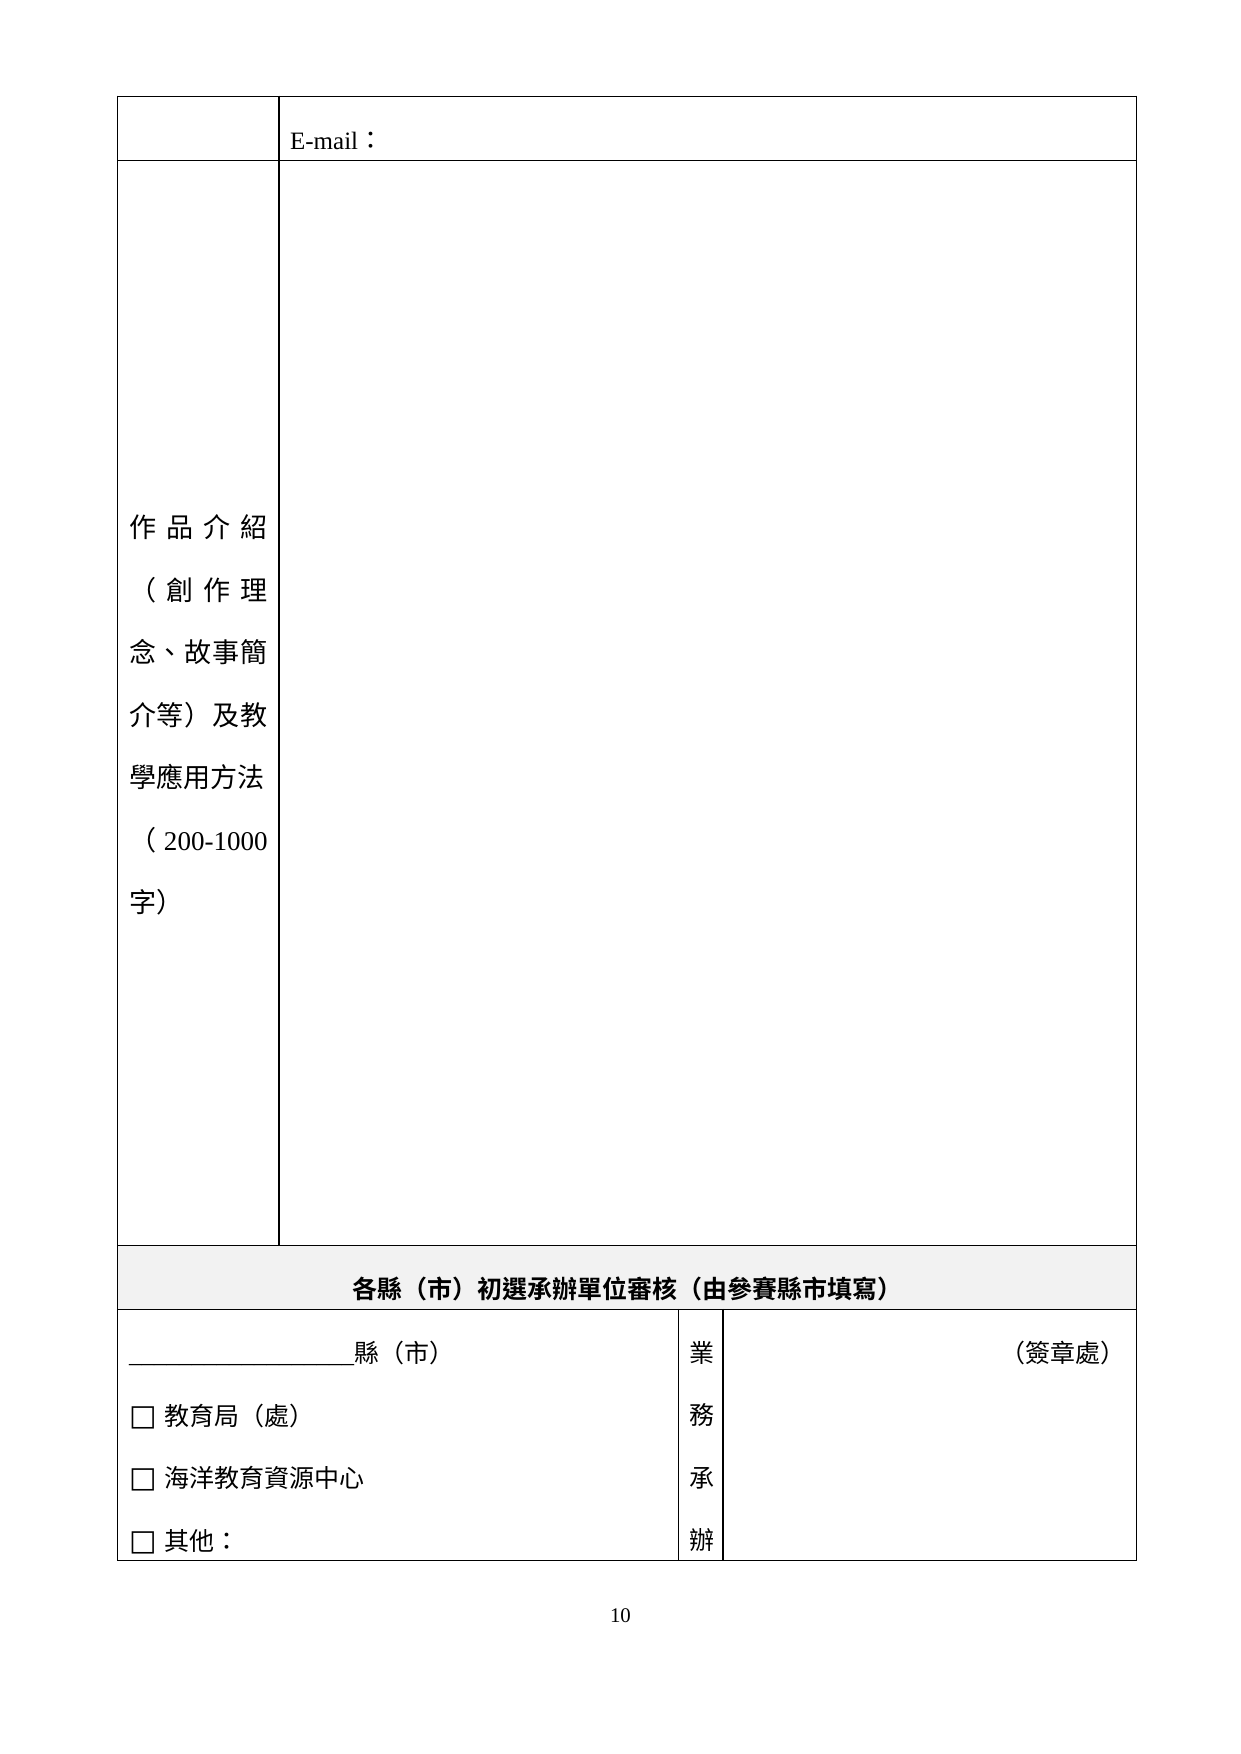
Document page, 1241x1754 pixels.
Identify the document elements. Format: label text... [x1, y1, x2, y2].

table_cell [280, 161, 1136, 1245]
table_cell E-mail： [280, 97, 1136, 159]
table_cell （簽章處） [724, 1310, 1136, 1560]
table_cell 作品介紹（創作理念、故事簡介等）及教學應用方法 （200-1000字） [118, 161, 278, 1245]
table_cell [118, 97, 278, 159]
table_cell 業務 承辦 [679, 1310, 722, 1560]
table_cell __________________縣（市） □ 教育局（處） □ 海洋教育資源中心 □ 其他： [118, 1310, 678, 1560]
table_cell 各縣（市）初選承辦單位審核（由參賽縣市填寫） [118, 1246, 1136, 1309]
